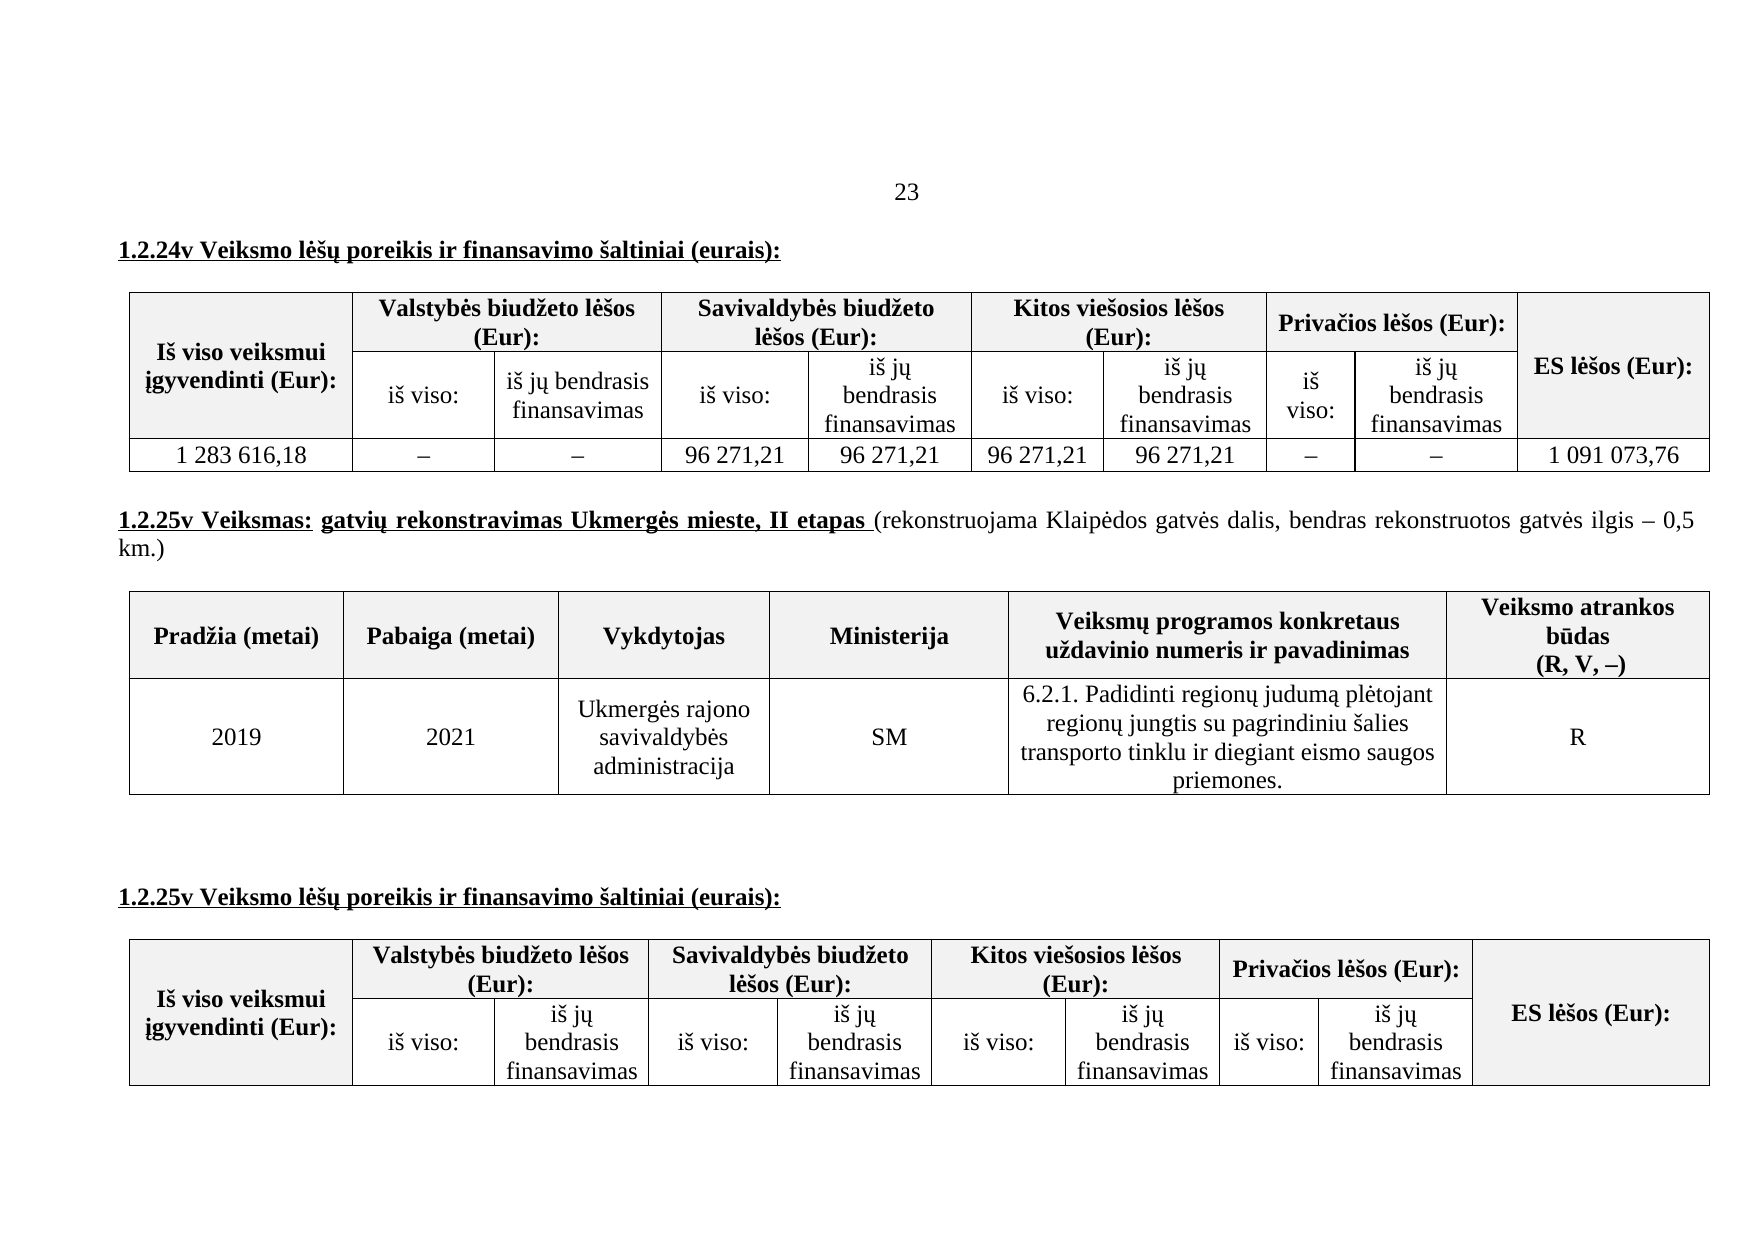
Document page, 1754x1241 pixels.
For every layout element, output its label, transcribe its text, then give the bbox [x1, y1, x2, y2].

table_header Valstybės biudžeto lėšos (Eur): [353, 940, 648, 998]
table_header ES lėšos (Eur): [1518, 293, 1709, 438]
table_cell – [1267, 439, 1354, 471]
table_cell 96 271,21 [1104, 439, 1266, 471]
table_header Ministerija [770, 592, 1008, 678]
table_cell – [495, 439, 661, 471]
table_cell Ukmergės rajono savivaldybės administracija [559, 679, 769, 794]
table_cell 1 091 073,76 [1518, 439, 1709, 471]
table_cell iš jų bendrasis finansavimas [1104, 352, 1266, 438]
table_cell iš viso: [972, 352, 1103, 438]
table_cell 6.2.1. Padidinti regionų judumą plėtojant regionų jungtis su pagrindiniu šalies transporto tinklu ir diegiant eismo saugos priemones. [1009, 679, 1446, 794]
table_header Vykdytojas [559, 592, 769, 678]
table_header Iš viso veiksmui įgyvendinti (Eur): [130, 293, 352, 438]
table_cell iš viso: [1267, 352, 1354, 438]
table_cell iš viso: [932, 999, 1065, 1085]
table_header Privačios lėšos (Eur): [1220, 940, 1472, 998]
table_cell – [353, 439, 494, 471]
table_header Savivaldybės biudžeto lėšos (Eur): [649, 940, 931, 998]
table_cell SM [770, 679, 1008, 794]
table_cell 2019 [130, 679, 343, 794]
table_cell iš viso: [662, 352, 808, 438]
table_cell iš jų bendrasis finansavimas [495, 352, 661, 438]
table_cell iš viso: [649, 999, 777, 1085]
table_header Savivaldybės biudžeto lėšos (Eur): [662, 293, 971, 351]
table_header Veiksmų programos konkretaus uždavinio numeris ir pavadinimas [1009, 592, 1446, 678]
table_cell iš jų bendrasis finansavimas [1356, 352, 1517, 438]
table_cell iš jų bendrasis finansavimas [1319, 999, 1472, 1085]
text 1.2.25v Veiksmo lėšų poreikis ir finansavimo šaltiniai (eurais): [118, 882, 1695, 910]
table_cell iš viso: [353, 999, 494, 1085]
table_header ES lėšos (Eur): [1473, 940, 1709, 1085]
table_header Kitos viešosios lėšos (Eur): [972, 293, 1266, 351]
table_cell iš viso: [1220, 999, 1318, 1085]
table_cell iš jų bendrasis finansavimas [809, 352, 971, 438]
table_cell – [1356, 439, 1517, 471]
table_header Valstybės biudžeto lėšos (Eur): [353, 293, 661, 351]
table_cell iš jų bendrasis finansavimas [778, 999, 931, 1085]
table_header Privačios lėšos (Eur): [1267, 293, 1517, 351]
table_cell 96 271,21 [972, 439, 1103, 471]
table_cell 96 271,21 [662, 439, 808, 471]
table_cell iš jų bendrasis finansavimas [1066, 999, 1219, 1085]
table_cell R [1447, 679, 1709, 794]
text 1.2.25v Veiksmas: gatvių rekonstravimas Ukmergės mieste, II etapas (rekonstruojama Klaipėdos gatvės dalis, bendras rekonstruotos gatvės ilgis – 0,5 km.) [118, 505, 1695, 562]
table_header Kitos viešosios lėšos (Eur): [932, 940, 1219, 998]
table_cell iš jų bendrasis finansavimas [495, 999, 648, 1085]
table_cell 1 283 616,18 [130, 439, 352, 471]
table_cell 96 271,21 [809, 439, 971, 471]
table_header Pabaiga (metai) [344, 592, 558, 678]
table_cell iš viso: [353, 352, 494, 438]
text 1.2.24v Veiksmo lėšų poreikis ir finansavimo šaltiniai (eurais): [118, 235, 1695, 263]
table_header Veiksmo atrankos būdas (R, V, –) [1447, 592, 1709, 678]
table_header Pradžia (metai) [130, 592, 343, 678]
table_header Iš viso veiksmui įgyvendinti (Eur): [130, 940, 352, 1085]
table_cell 2021 [344, 679, 558, 794]
